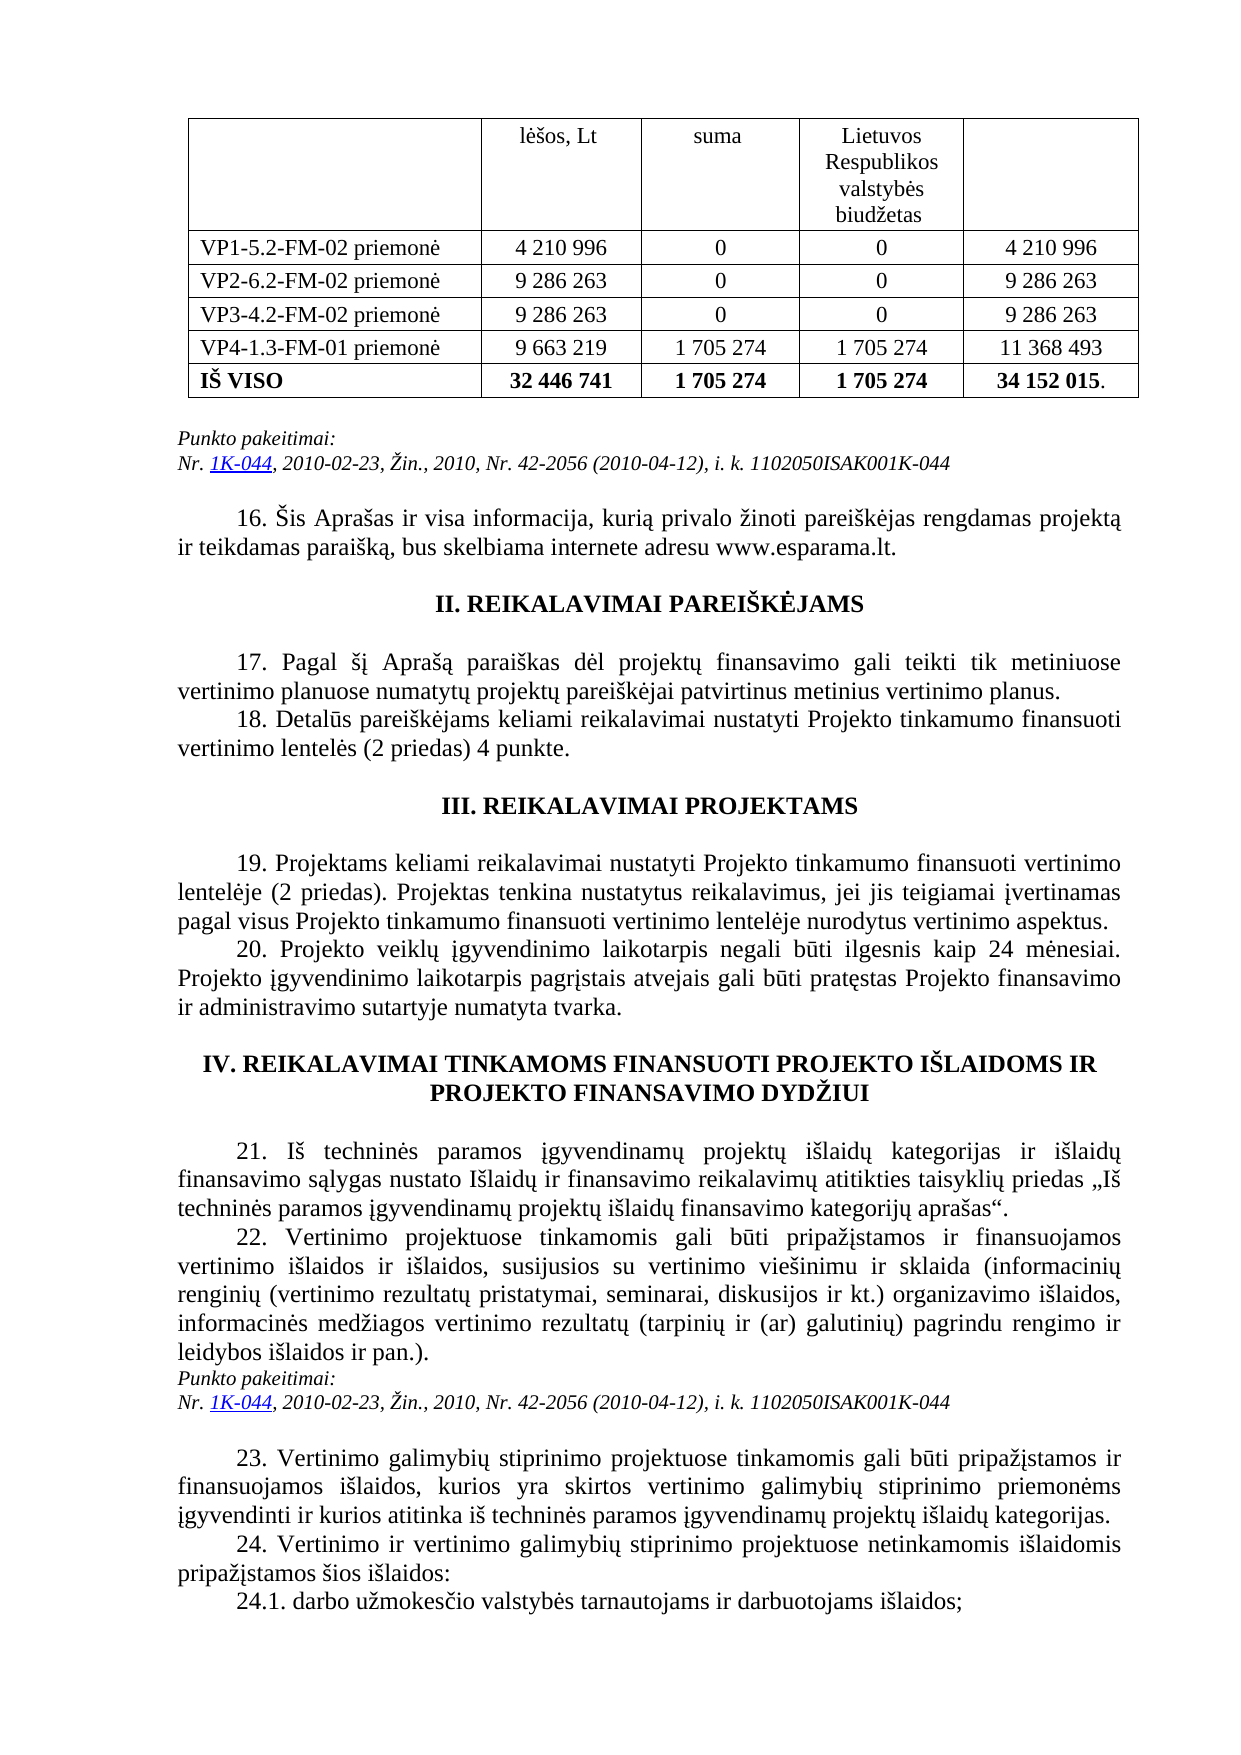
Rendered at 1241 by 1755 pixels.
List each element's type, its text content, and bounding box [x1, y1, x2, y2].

text 16. Šis Aprašas ir visa informacija, kurią privalo žinoti pareiškėjas rengdamas projektą ir teikdamas paraišką, bus skelbiama internete adresu www.esparama.lt. [177, 503, 1122, 561]
table_cell 9 663 219 [482, 331, 641, 363]
text 21. Iš techninės paramos įgyvendinamų projektų išlaidų kategorijas ir išlaidų finansavimo sąlygas nustato Išlaidų ir finansavimo reikalavimų atitikties taisyklių priedas „Iš techninės paramos įgyvendinamų projektų išlaidų finansavimo kategorijų aprašas“. [177, 1136, 1122, 1222]
table_cell 32 446 741 [482, 364, 641, 397]
table_cell 9 286 263 [482, 298, 641, 330]
text 20. Projekto veiklų įgyvendinimo laikotarpis negali būti ilgesnis kaip 24 mėnesiai. Projekto įgyvendinimo laikotarpis pagrįstais atvejais gali būti pratęstas Projekto finansavimo ir administravimo sutartyje numatyta tvarka. [177, 934, 1122, 1021]
table_cell 0 [642, 298, 799, 330]
table_cell VP2-6.2-FM-02 priemonė [189, 265, 481, 297]
text II. REIKALAVIMAI PAREIŠKĖJAMS [177, 589, 1122, 618]
table_cell 4 210 996 [964, 231, 1138, 264]
table_header [189, 119, 481, 230]
text 19. Projektams keliami reikalavimai nustatyti Projekto tinkamumo finansuoti vertinimo lentelėje (2 priedas). Projektas tenkina nustatytus reikalavimus, jei jis teigiamai įvertinamas pagal visus Projekto tinkamumo finansuoti vertinimo lentelėje nurodytus vertinimo aspektus. [177, 848, 1122, 934]
table_header [964, 119, 1138, 230]
table_cell 9 286 263 [964, 298, 1138, 330]
table_cell VP1-5.2-FM-02 priemonė [189, 231, 481, 264]
table_cell 9 286 263 [964, 265, 1138, 297]
text 18. Detalūs pareiškėjams keliami reikalavimai nustatyti Projekto tinkamumo finansuoti vertinimo lentelės (2 priedas) 4 punkte. [177, 704, 1122, 762]
table_cell 1 705 274 [800, 364, 963, 397]
text Nr. 1K-044, 2010-02-23, Žin., 2010, Nr. 42-2056 (2010-04-12), i. k. 1102050ISAK001K-044 [177, 450, 1122, 474]
table_cell 1 705 274 [800, 331, 963, 363]
table_cell 34 152 015. [964, 364, 1138, 397]
text IV. REIKALAVIMAI TINKAMOMS FINANSUOTI PROJEKTO IŠLAIDOMS IR PROJEKTO FINANSAVIMO DYDŽIUI [177, 1049, 1122, 1107]
table_cell 1 705 274 [642, 331, 799, 363]
table_cell 0 [642, 265, 799, 297]
table_cell 4 210 996 [482, 231, 641, 264]
table_header lėšos, Lt [482, 119, 641, 230]
text 23. Vertinimo galimybių stiprinimo projektuose tinkamomis gali būti pripažįstamos ir finansuojamos išlaidos, kurios yra skirtos vertinimo galimybių stiprinimo priemonėms įgyvendinti ir kurios atitinka iš techninės paramos įgyvendinamų projektų išlaidų kategorijas. [177, 1443, 1122, 1529]
table_cell 1 705 274 [642, 364, 799, 397]
table_cell 0 [642, 231, 799, 264]
table_cell 0 [800, 231, 963, 264]
text 22. Vertinimo projektuose tinkamomis gali būti pripažįstamos ir finansuojamos vertinimo išlaidos ir išlaidos, susijusios su vertinimo viešinimu ir sklaida (informacinių renginių (vertinimo rezultatų pristatymai, seminarai, diskusijos ir kt.) organizavimo išlaidos, informacinės medžiagos vertinimo rezultatų (tarpinių ir (ar) galutinių) pagrindu rengimo ir leidybos išlaidos ir pan.). [177, 1222, 1122, 1366]
text Nr. 1K-044, 2010-02-23, Žin., 2010, Nr. 42-2056 (2010-04-12), i. k. 1102050ISAK001K-044 [177, 1390, 1122, 1414]
table_cell Iš viso [189, 364, 481, 397]
text 24. Vertinimo ir vertinimo galimybių stiprinimo projektuose netinkamomis išlaidomis pripažįstamos šios išlaidos: [177, 1529, 1122, 1586]
text III. REIKALAVIMAI PROJEKTAMS [177, 791, 1122, 819]
table_cell Lietuvos Respublikos valstybės biudžetas [800, 119, 963, 230]
text Punkto pakeitimai: [177, 426, 1122, 450]
table_cell VP3-4.2-FM-02 priemonė [189, 298, 481, 330]
text 17. Pagal šį Aprašą paraiškas dėl projektų finansavimo gali teikti tik metiniuose vertinimo planuose numatytų projektų pareiškėjai patvirtinus metinius vertinimo planus. [177, 647, 1122, 704]
table_cell 11 368 493 [964, 331, 1138, 363]
table_cell 9 286 263 [482, 265, 641, 297]
table_cell 0 [800, 265, 963, 297]
table_cell VP4-1.3-FM-01 priemonė [189, 331, 481, 363]
text 24.1. darbo užmokesčio valstybės tarnautojams ir darbuotojams išlaidos; [177, 1586, 1122, 1615]
table_cell suma [642, 119, 799, 230]
table_cell 0 [800, 298, 963, 330]
text Punkto pakeitimai: [177, 1366, 1122, 1390]
